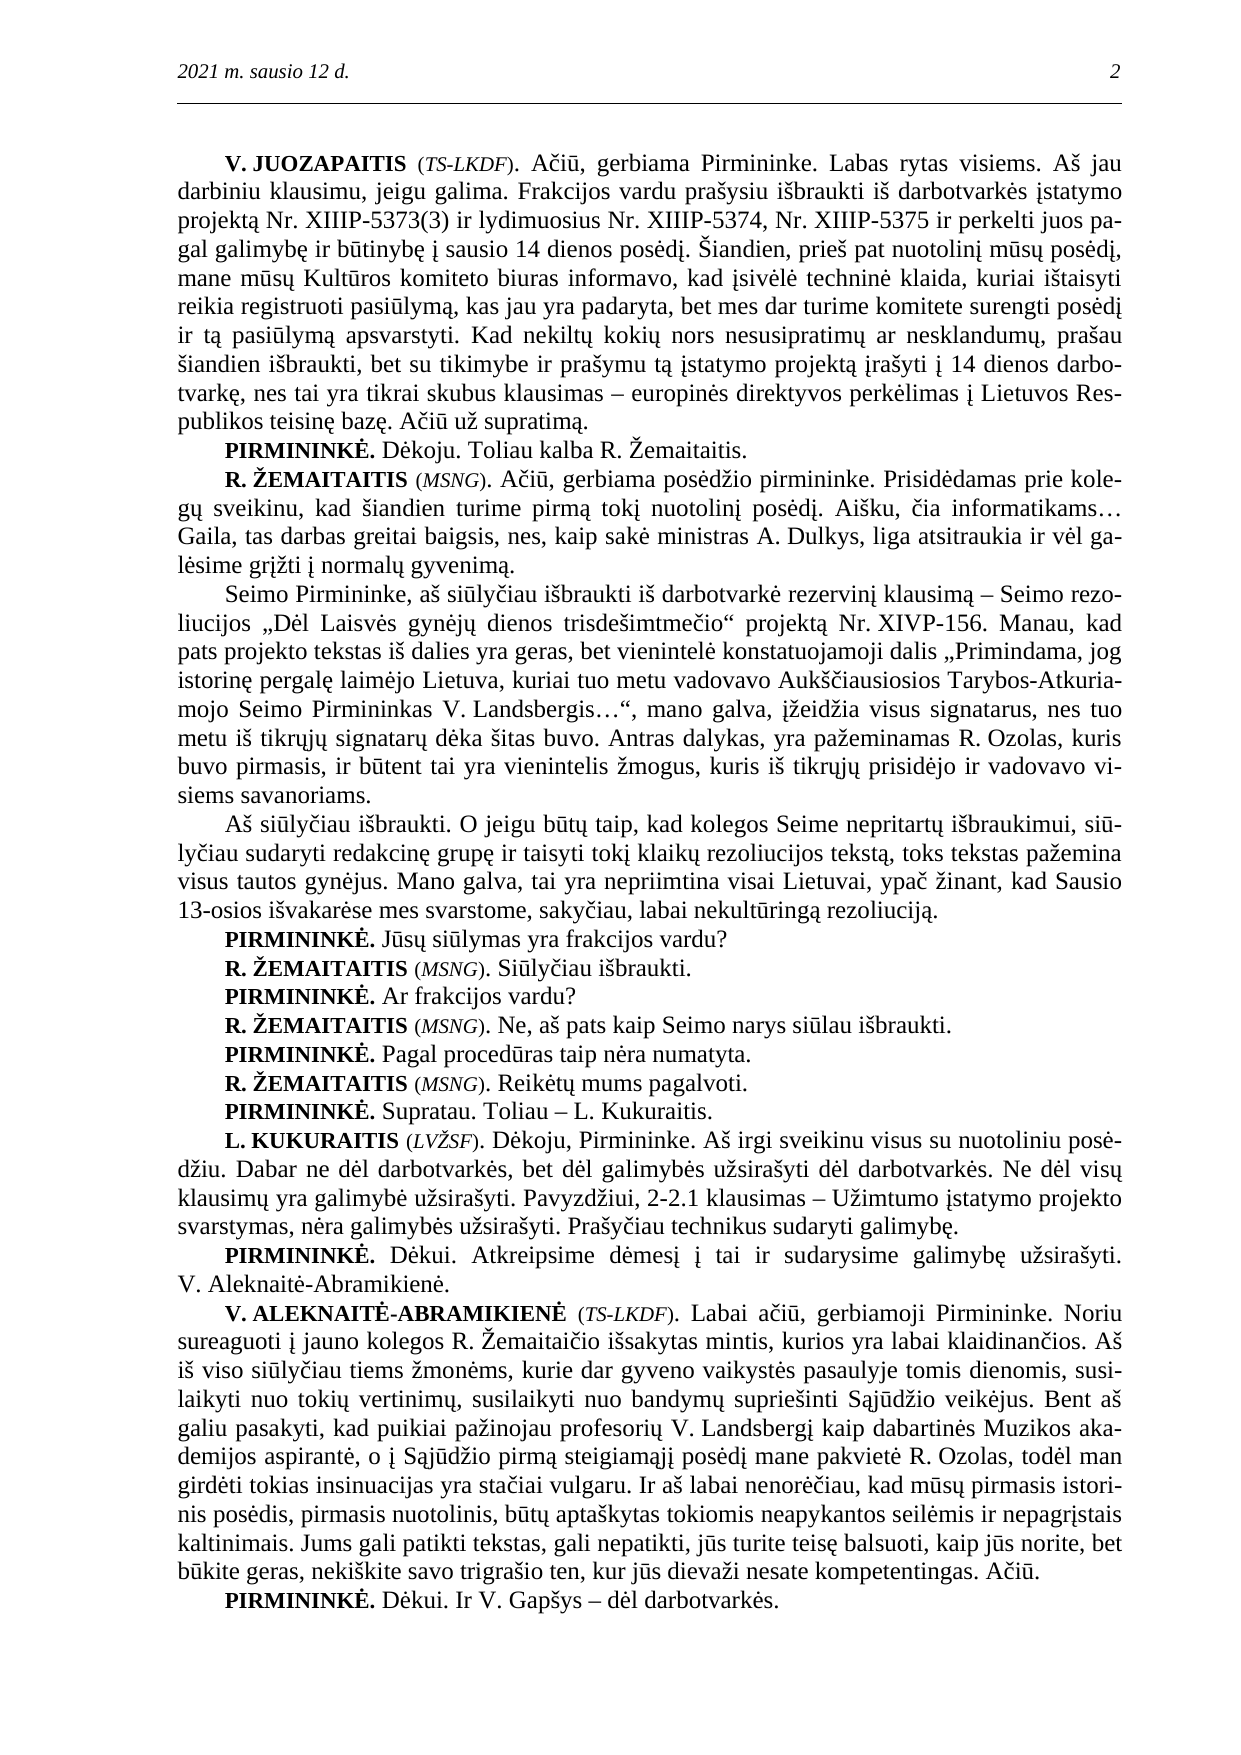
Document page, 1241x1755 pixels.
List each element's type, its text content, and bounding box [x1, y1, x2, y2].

text PIRMININKĖ. Jū­sų siū­ly­mas yra frak­ci­jos var­du? [177, 924, 1122, 953]
text V. ALEKNAITĖ-ABRAMIKIENĖ (TS-LKDF). La­bai ačiū, ger­bia­mo­ji Pir­mi­nin­ke. No­riu su­re­a­guo­ti į jau­no ko­le­gos R. Že­mai­tai­čio iš­sa­ky­tas min­tis, ku­rios yra la­bai klai­di­nan­čios. Aš iš vi­so siū­ly­čiau tiems žmo­nėms, ku­rie dar gy­ve­no vai­kys­tės pa­sau­ly­je to­mis die­no­mis, su­si­lai­ky­ti nuo to­kių ver­ti­ni­mų, su­si­lai­ky­ti nuo ban­dy­mų su­prie­šin­ti Są­jū­džio vei­kė­jus. Bent aš ga­liu pa­sa­ky­ti, kad pui­kiai pa­ži­no­jau pro­fe­so­rių V. Land­sber­gį kaip da­bar­ti­nės Mu­zi­kos aka­de­mi­jos as­pi­ran­tė, o į Są­jū­džio pir­mą stei­gia­mą­jį po­sė­dį ma­ne pa­kvie­tė R. Ozo­las, to­dėl man gir­dė­ti to­kias in­si­nu­a­ci­jas yra sta­čiai vul­ga­ru. Ir aš la­bai ne­no­rė­čiau, kad mū­sų pir­ma­sis is­to­ri­nis po­sė­dis, pir­ma­sis nuo­to­li­nis, bū­tų ap­taš­ky­tas to­kio­mis ne­apy­kan­tos sei­lė­mis ir ne­pa­grįs­tais kal­ti­ni­mais. Jums ga­li pa­tik­ti teks­tas, ga­li ne­pa­tik­ti, jūs tu­ri­te tei­sę bal­suo­ti, kaip jūs no­ri­te, bet bū­ki­te ge­ras, ne­kiš­ki­te sa­vo tri­gra­šio ten, kur jūs die­va­ži ne­sa­te kom­pe­ten­tin­gas. Ačiū. [177, 1298, 1122, 1585]
text R. ŽEMAITAITIS (MSNG). Rei­kė­tų mums pa­gal­vo­ti. [177, 1068, 1122, 1096]
text R. ŽEMAITAITIS (MSNG). Siū­ly­čiau iš­brauk­ti. [177, 953, 1122, 981]
text R. ŽEMAITAITIS (MSNG). Ne, aš pats kaip Sei­mo na­rys siū­lau iš­brauk­ti. [177, 1010, 1122, 1039]
text Sei­mo Pir­mi­nin­ke, aš siū­ly­čiau iš­brauk­ti iš dar­bo­tvarkė re­zer­vi­nį klau­si­mą – Sei­mo re­zo­liu­ci­jos „Dėl Lais­vės gy­nė­jų die­nos tris­de­šimt­me­čio“ pro­jek­tą Nr. XIVP-156. Ma­nau, kad pats pro­jek­to teks­tas iš da­lies yra ge­ras, bet vie­nin­te­lė kon­sta­tuo­ja­mo­ji da­lis „Pri­min­da­ma, jog is­to­ri­nę per­ga­lę lai­mė­jo Lie­tu­va, ku­riai tuo me­tu va­do­va­vo Aukš­čiau­sio­sios Ta­ry­bos-At­ku­ria­mo­jo Sei­mo Pir­mi­nin­kas V. Land­sber­gis…“, ma­no gal­va, įžei­džia vi­sus sig­na­ta­rus, nes tuo me­tu iš tik­rų­jų sig­na­ta­rų dė­ka ši­tas bu­vo. Ant­ras da­ly­kas, yra pa­že­mi­na­mas R. Ozo­las, ku­ris bu­vo pir­ma­sis, ir bū­tent tai yra vie­nin­te­lis žmo­gus, ku­ris iš tik­rų­jų pri­si­dė­jo ir va­do­va­vo vi­siems sa­va­no­riams. [177, 579, 1122, 809]
text R. ŽEMAITAITIS (MSNG). Ačiū, ger­bia­ma po­sė­džio pir­mi­nin­ke. Pri­si­dė­da­mas prie ko­le­gų svei­ki­nu, kad šian­dien tu­ri­me pir­mą to­kį nuo­to­li­nį po­sė­dį. Aiš­ku, čia in­for­ma­ti­kams… Gai­la, tas dar­bas grei­tai baig­sis, nes, kaip sa­kė mi­nist­ras A. Dul­kys, li­ga at­si­trau­kia ir vėl ga­lė­si­me grįž­ti į nor­ma­lų gy­ve­ni­mą. [177, 464, 1122, 579]
text PIRMININKĖ. Pa­gal pro­ce­dū­ras taip nė­ra nu­ma­ty­ta. [177, 1039, 1122, 1068]
text V. JUOZAPAITIS (TS-LKDF). Ačiū, ger­bia­ma Pir­mi­nin­ke. La­bas ry­tas vi­siems. Aš jau dar­bi­niu klau­si­mu, jei­gu ga­li­ma. Frak­ci­jos var­du pra­šy­siu iš­brauk­ti iš dar­bo­tvarkės įsta­ty­mo pro­jek­tą Nr. XIIIP-5373(3) ir ly­di­muo­sius Nr. XIIIP-5374, Nr. XIIIP-5375 ir per­kel­ti juos pa­gal ga­li­my­bę ir bū­ti­ny­bę į sau­sio 14 die­nos po­sė­dį. Šian­dien, prieš pat nuo­to­li­nį mū­sų po­sė­dį, ma­ne mū­sų Kul­tū­ros ko­mi­te­to biu­ras in­for­ma­vo, kad įsi­vė­lė tech­ni­nė klai­da, ku­riai iš­tai­sy­ti rei­kia re­gist­ruo­ti pa­siū­ly­mą, kas jau yra pa­da­ry­ta, bet mes dar tu­ri­me ko­mi­te­te su­reng­ti po­sė­dį ir tą pa­siū­ly­mą ap­svars­ty­ti. Kad ne­kil­tų ko­kių nors nesu­si­pra­ti­mų ar ne­sklan­du­mų, pra­šau šian­dien iš­brauk­ti, bet su ti­ki­my­be ir pra­šy­mu tą įsta­ty­mo pro­jek­tą įra­šy­ti į 14 die­nos dar­bo­tvarkę, nes tai yra tik­rai sku­bus klau­si­mas – eu­ro­pi­nės di­rek­ty­vos per­kė­li­mas į Lie­tu­vos Res­pub­li­kos tei­si­nę ba­zę. Ačiū už su­pra­ti­mą. [177, 148, 1122, 435]
text PIRMININKĖ. Dė­ko­ju. To­liau kal­ba R. Že­mai­tai­tis. [177, 435, 1122, 464]
text PIRMININKĖ. Dė­kui. Ir V. Gap­šys – dėl dar­bo­tvarkės. [177, 1585, 1122, 1614]
text PIRMININKĖ. Dė­kui. At­kreip­si­me dė­me­sį į tai ir su­da­ry­si­me ga­li­my­bę už­si­ra­šy­ti. V. Alek­nai­tė-Ab­ra­mi­kie­nė. [177, 1240, 1122, 1298]
text Aš siū­ly­čiau iš­brauk­ti. O jei­gu bū­tų taip, kad ko­le­gos Sei­me ne­pri­tar­tų iš­brau­ki­mui, siū­ly­čiau su­da­ry­ti re­dak­ci­nę gru­pę ir tai­sy­ti to­kį klai­kų re­zo­liu­ci­jos teks­tą, toks teks­tas pa­že­mi­na vi­sus tau­tos gy­nė­jus. Ma­no gal­va, tai yra ne­pri­im­ti­na vi­sai Lie­tu­vai, ypač ži­nant, kad Sau­sio 13-osios iš­va­ka­rė­se mes svars­to­me, sa­ky­čiau, la­bai ne­kul­tū­rin­gą re­zo­liu­ci­ją. [177, 809, 1122, 924]
text PIRMININKĖ. Su­pra­tau. To­liau – L. Ku­ku­rai­tis. [177, 1096, 1122, 1125]
text L. KUKURAITIS (LVŽSF). Dė­ko­ju, Pir­mi­nin­ke. Aš ir­gi svei­ki­nu vi­sus su nuo­to­li­niu po­sė­džiu. Da­bar ne dėl dar­bo­tvarkės, bet dėl ga­li­my­bės už­si­ra­šy­ti dėl dar­bo­tvarkės. Ne dėl vi­sų klau­si­mų yra ga­li­my­bė už­si­ra­šy­ti. Pa­vyz­džiui, 2-2.1 klau­si­mas – Už­im­tu­mo įsta­ty­mo pro­jek­to svars­ty­mas, nė­ra ga­li­my­bės už­si­ra­šy­ti. Pra­šy­čiau tech­ni­kus su­da­ry­ti ga­li­my­bę. [177, 1125, 1122, 1240]
text PIRMININKĖ. Ar frak­ci­jos var­du? [177, 981, 1122, 1010]
